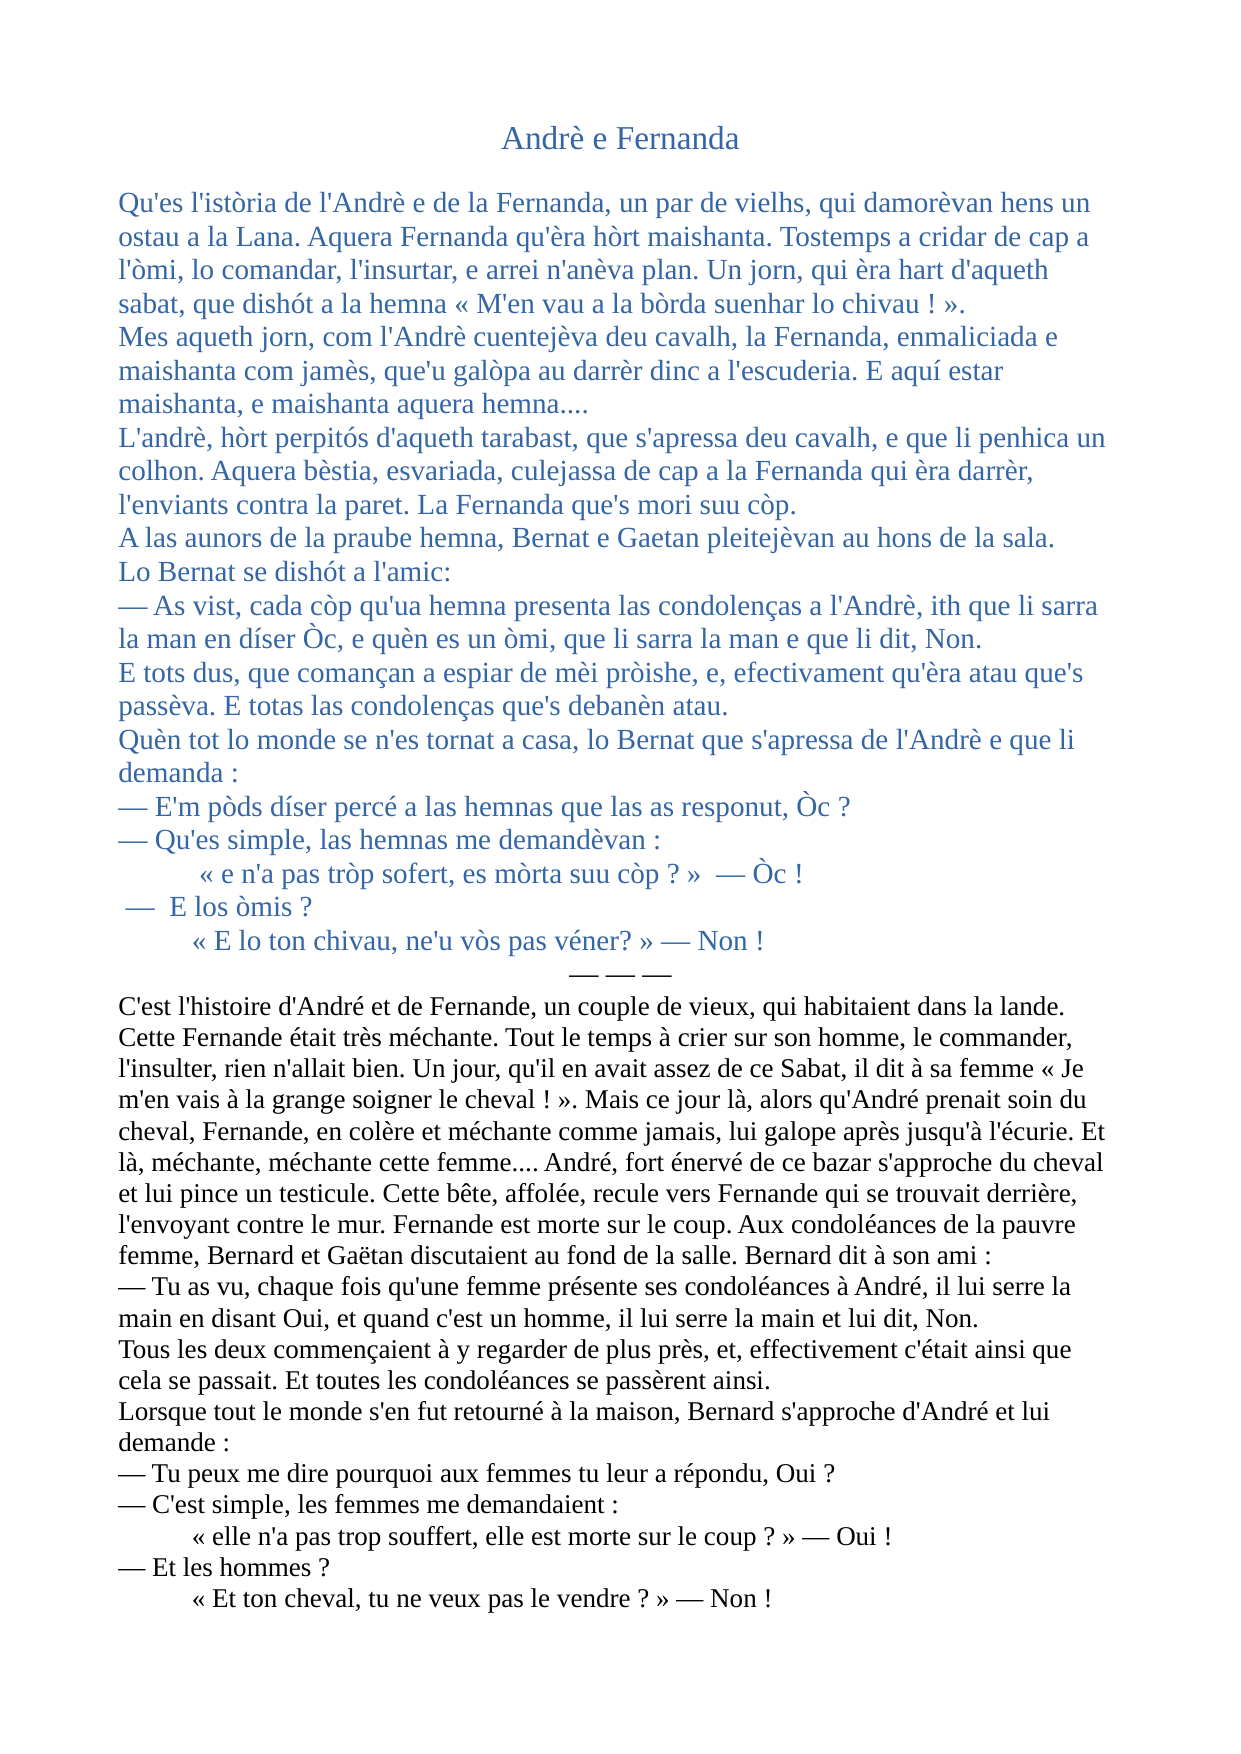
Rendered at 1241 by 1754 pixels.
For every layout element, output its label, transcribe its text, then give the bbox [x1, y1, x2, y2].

text — Et les hommes ? [118, 1551, 1122, 1582]
text L'andrè, hòrt perpitós d'aqueth tarabast, que s'apressa deu cavalh, e que li penhica un colhon. Aquera bèstia, esvariada, culejassa de cap a la Fernanda qui èra darrèr, l'enviants contra la paret. La Fernanda que's mori suu còp. [118, 420, 1122, 521]
text E tots dus, que comançan a espiar de mèi pròishe, e, efectivament qu'èra atau que's passèva. E totas las condolenças que's debanèn atau. [118, 655, 1122, 722]
text — Tu as vu, chaque fois qu'une femme présente ses condoléances à André, il lui serre la main en disant Oui, et quand c'est un homme, il lui serre la main et lui dit, Non. [118, 1271, 1122, 1333]
text « E lo ton chivau, ne'u vòs pas véner? » — Non ! [118, 923, 1122, 957]
text Lorsque tout le monde s'en fut retourné à la maison, Bernard s'approche d'André et lui demande : [118, 1395, 1122, 1457]
text « elle n'a pas trop souffert, elle est morte sur le coup ? » — Oui ! [118, 1520, 1122, 1551]
text Mes aqueth jorn, com l'Andrè cuentejèva deu cavalh, la Fernanda, enmaliciada e maishanta com jamès, que'u galòpa au darrèr dinc a l'escuderia. E aquí estar maishanta, e maishanta aquera hemna.... [118, 319, 1122, 420]
text Qu'es l'istòria de l'Andrè e de la Fernanda, un par de vielhs, qui damorèvan hens un ostau a la Lana. Aquera Fernanda qu'èra hòrt maishanta. Tostemps a cridar de cap a l'òmi, lo comandar, l'insurtar, e arrei n'anèva plan. Un jorn, qui èra hart d'aqueth sabat, que dishót a la hemna « M'en vau a la bòrda suenhar lo chivau ! ». [118, 185, 1122, 319]
text — C'est simple, les femmes me demandaient : [118, 1488, 1122, 1520]
text Tous les deux commençaient à y regarder de plus près, et, effectivement c'était ainsi que cela se passait. Et toutes les condoléances se passèrent ainsi. [118, 1333, 1122, 1395]
text Lo Bernat se dishót a l'amic: [118, 554, 1122, 588]
text « e n'a pas tròp sofert, es mòrta suu còp ? » — Òc ! [118, 856, 1122, 889]
text — As vist, cada còp qu'ua hemna presenta las condolenças a l'Andrè, ith que li sarra la man en díser Òc, e quèn es un òmi, que li sarra la man e que li dit, Non. [118, 588, 1122, 655]
text — Tu peux me dire pourquoi aux femmes tu leur a répondu, Oui ? [118, 1457, 1122, 1488]
text C'est l'histoire d'André et de Fernande, un couple de vieux, qui habitaient dans la lande. Cette Fernande était très méchante. Tout le temps à crier sur son homme, le commander, l'insulter, rien n'allait bien. Un jour, qu'il en avait assez de ce Sabat, il dit à sa femme « Je m'en vais à la grange soigner le cheval ! ». Mais ce jour là, alors qu'André prenait soin du cheval, Fernande, en colère et méchante comme jamais, lui galope après jusqu'à l'écurie. Et là, méchante, méchante cette femme.... André, fort énervé de ce bazar s'approche du cheval et lui pince un testicule. Cette bête, affolée, recule vers Fernande qui se trouvait derrière, l'envoyant contre le mur. Fernande est morte sur le coup. Aux condoléances de la pauvre femme, Bernard et Gaëtan discutaient au fond de la salle. Bernard dit à son ami : [118, 990, 1122, 1271]
text Quèn tot lo monde se n'es tornat a casa, lo Bernat que s'apressa de l'Andrè e que li demanda : [118, 722, 1122, 789]
text — — — [118, 957, 1122, 990]
text « Et ton cheval, tu ne veux pas le vendre ? » — Non ! [118, 1582, 1122, 1613]
text A las aunors de la praube hemna, Bernat e Gaetan pleitejèvan au hons de la sala. [118, 521, 1122, 554]
text — E'm pòds díser percé a las hemnas que las as responut, Òc ? [118, 789, 1122, 822]
text Andrè e Fernanda [118, 118, 1122, 156]
text — E los òmis ? [118, 889, 1122, 923]
text — Qu'es simple, las hemnas me demandèvan : [118, 822, 1122, 856]
